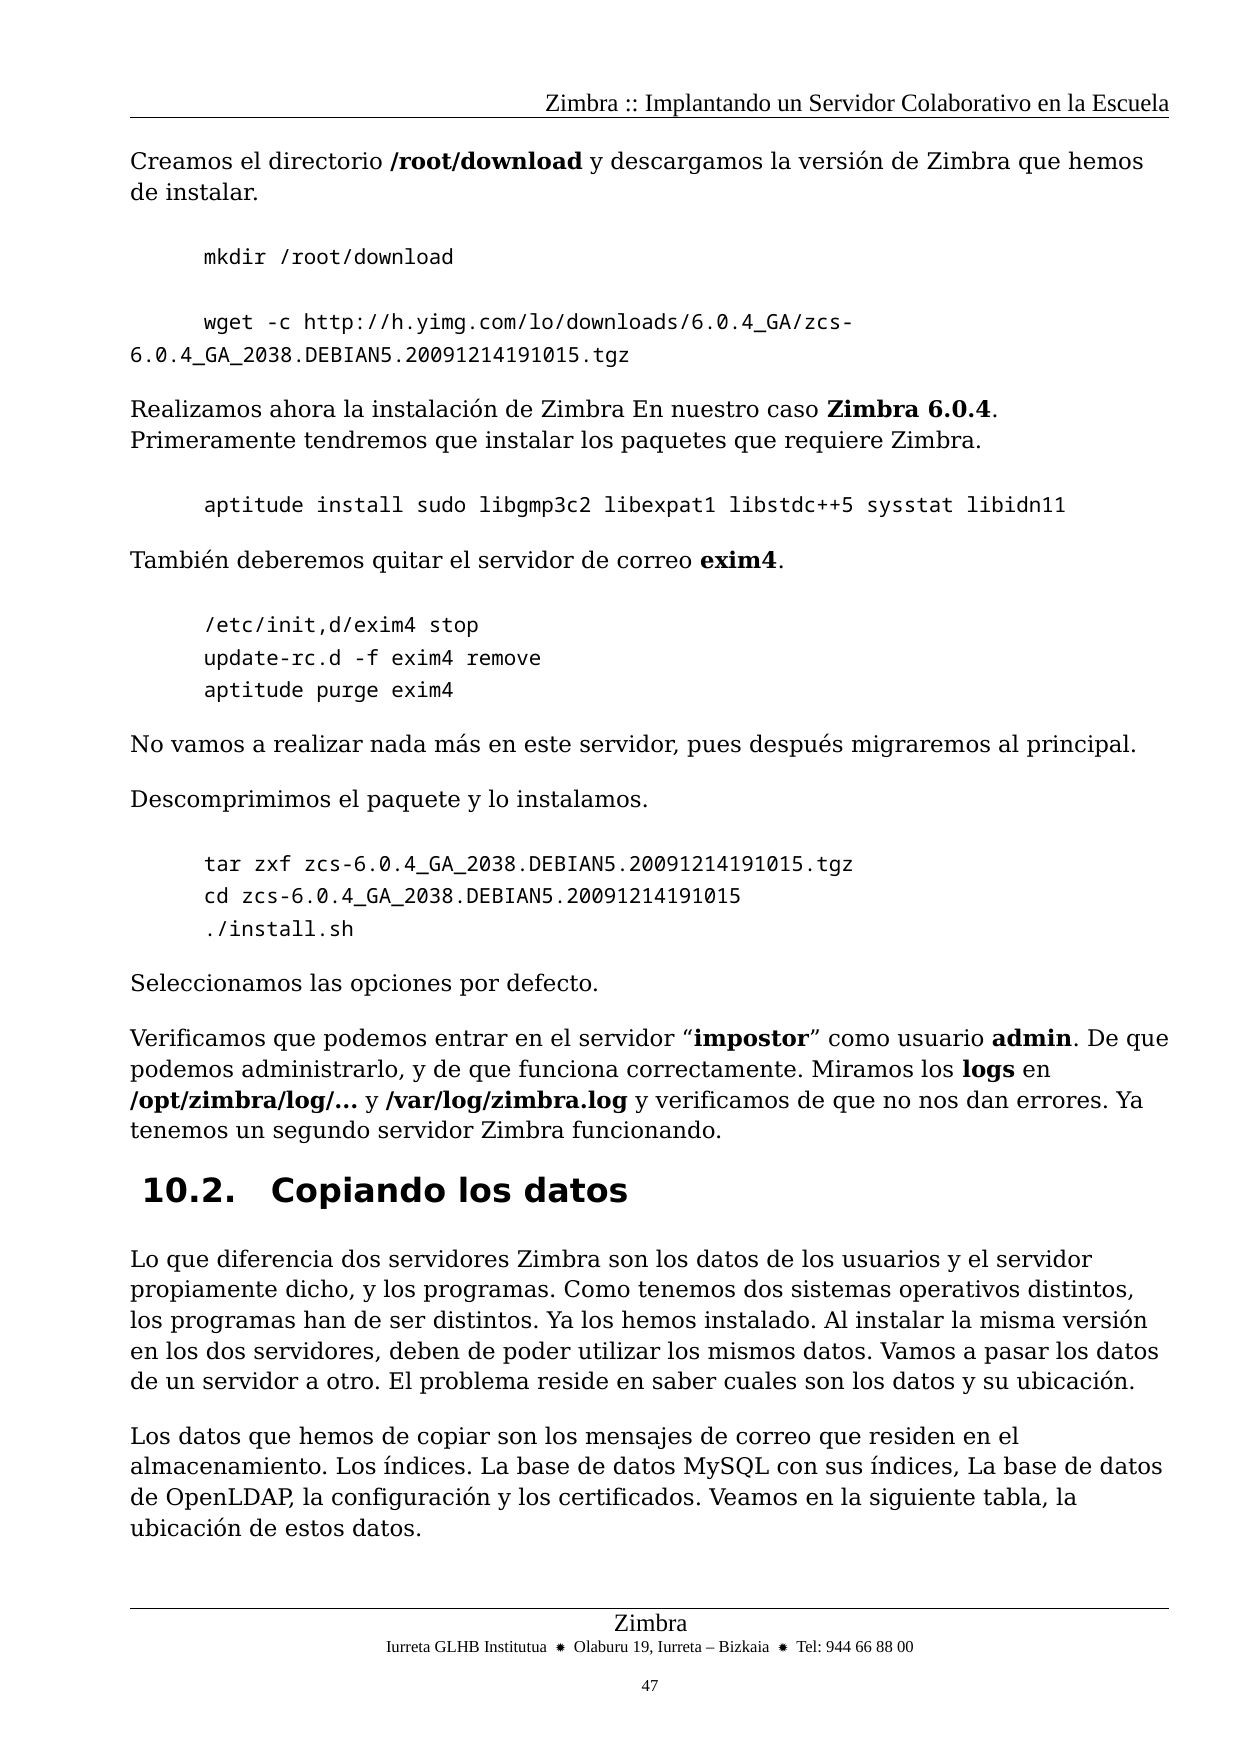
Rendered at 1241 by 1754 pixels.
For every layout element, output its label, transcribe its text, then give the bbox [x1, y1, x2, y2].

text cd zcs-6.0.4_GA_2038.DEBIAN5.20091214191015 [130, 882, 1169, 910]
text Verificamos que podemos entrar en el servidor “impostor” como usuario admin. De que podemos administrarlo, y de que funciona correctamente. Miramos los logs en /opt/zimbra/log/... y /var/log/zimbra.log y verificamos de que no nos dan errores. Ya tenemos un segundo servidor Zimbra funcionando. [130, 1025, 1169, 1144]
text Seleccionamos las opciones por defecto. [130, 970, 1169, 997]
text tar zxf zcs-6.0.4_GA_2038.DEBIAN5.20091214191015.tgz [130, 849, 1169, 877]
text Creamos el directorio /root/download y descargamos la versión de Zimbra que hemos de instalar. [130, 148, 1169, 205]
text Los datos que hemos de copiar son los mensajes de correo que residen en el almacenamiento. Los índices. La base de datos MySQL con sus índices, La base de datos de OpenLDAP, la configuración y los certificados. Veamos en la siguiente tabla, la ubicación de estos datos. [130, 1423, 1169, 1541]
text update-rc.d -f exim4 remove [130, 643, 1169, 671]
text /etc/init,d/exim4 stop [130, 610, 1169, 638]
subtitle Copiando los datos [130, 1172, 1169, 1211]
text wget -c http://h.yimg.com/lo/downloads/6.0.4_GA/zcs-6.0.4_GA_2038.DEBIAN5.20091214191015.tgz [130, 307, 1169, 368]
text aptitude purge exim4 [130, 675, 1169, 704]
text También deberemos quitar el servidor de correo exim4. [130, 546, 1169, 573]
text ./install.sh [130, 914, 1169, 943]
text No vamos a realizar nada más en este servidor, pues después migraremos al principal. [130, 731, 1169, 758]
text Realizamos ahora la instalación de Zimbra En nuestro caso Zimbra 6.0.4. Primeramente tendremos que instalar los paquetes que requiere Zimbra. [130, 396, 1169, 454]
text aptitude install sudo libgmp3c2 libexpat1 libstdc++5 sysstat libidn11 [130, 490, 1169, 519]
text Descomprimimos el paquete y lo instalamos. [130, 786, 1169, 812]
text mkdir /root/download [130, 242, 1169, 270]
text Lo que diferencia dos servidores Zimbra son los datos de los usuarios y el servidor propiamente dicho, y los programas. Como tenemos dos sistemas operativos distintos, los programas han de ser distintos. Ya los hemos instalado. Al instalar la misma versión en los dos servidores, deben de poder utilizar los mismos datos. Vamos a pasar los datos de un servidor a otro. El problema reside en saber cuales son los datos y su ubicación. [130, 1246, 1169, 1395]
